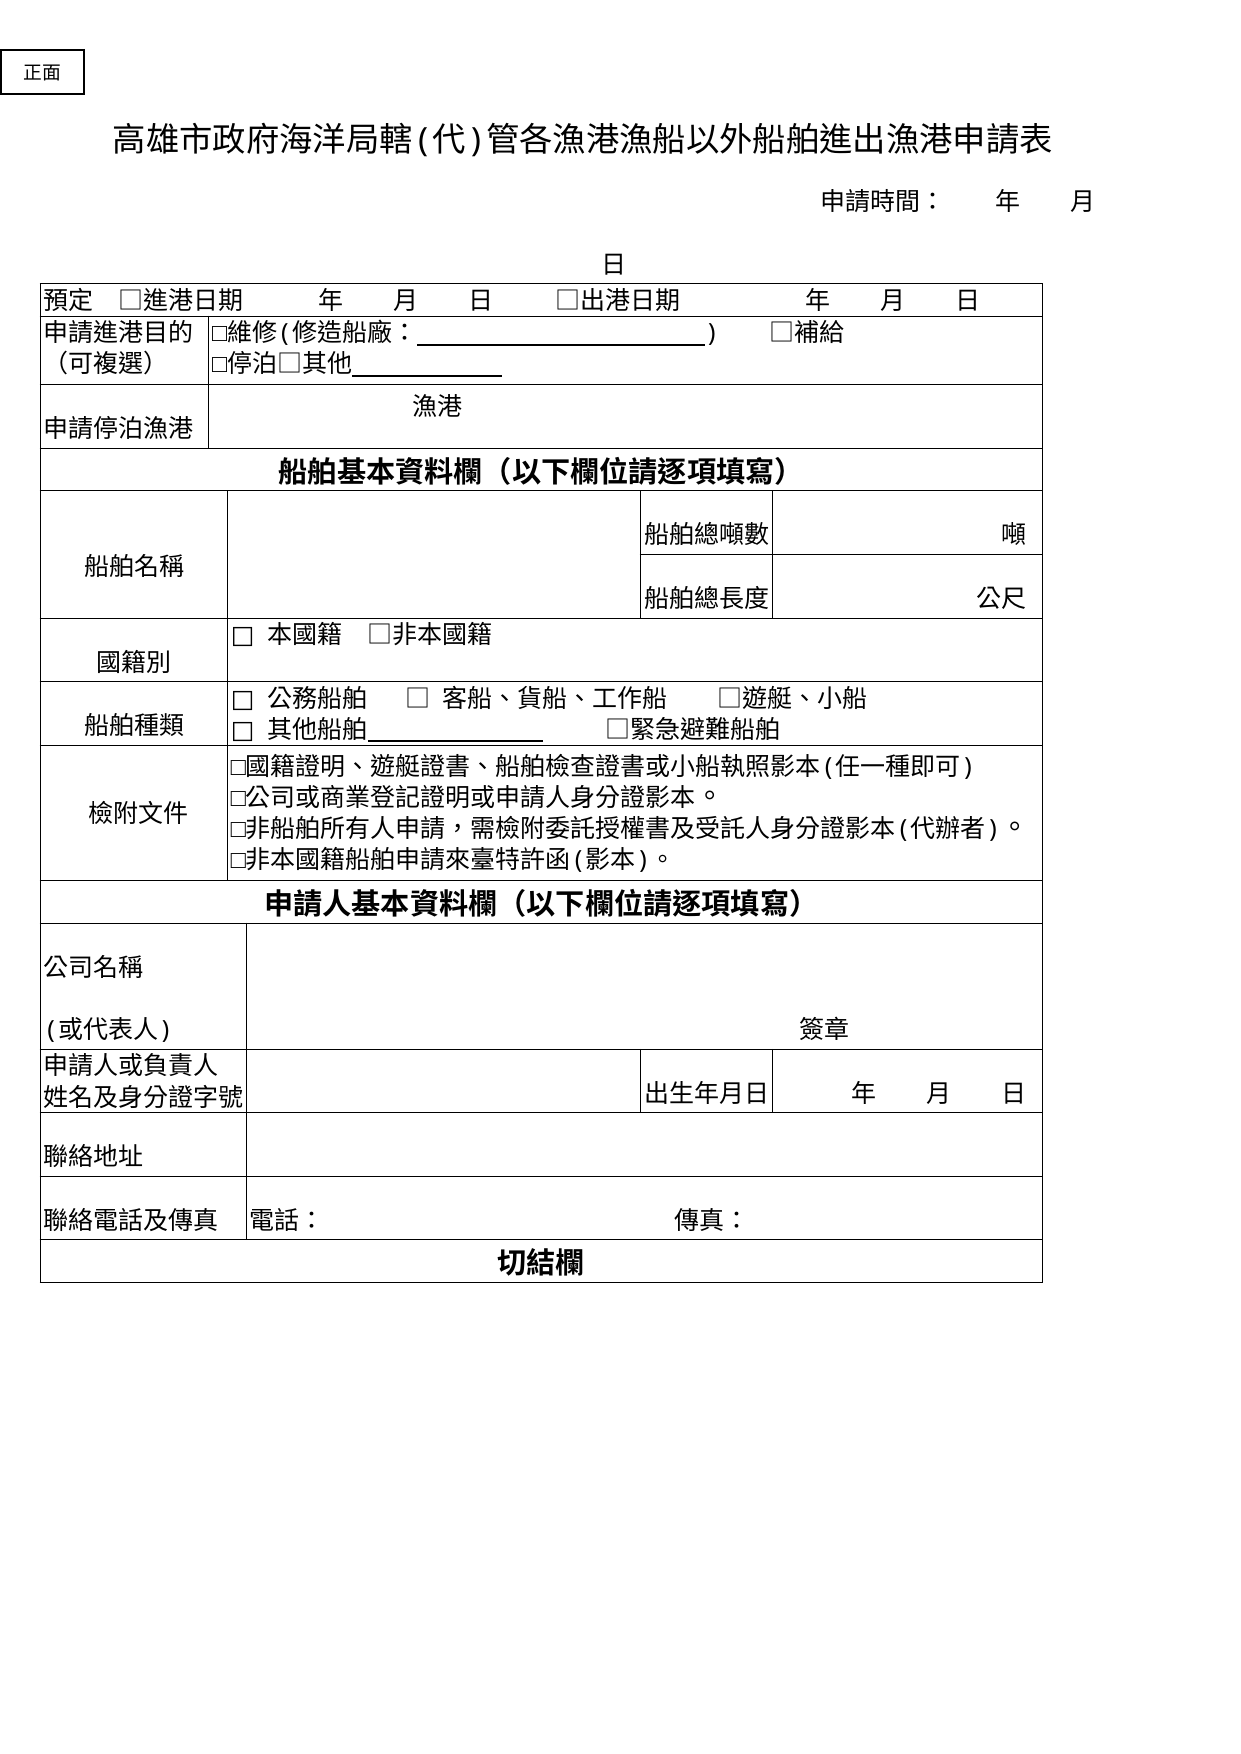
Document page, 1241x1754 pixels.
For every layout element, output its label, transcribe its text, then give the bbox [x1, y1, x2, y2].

table_cell 公務船舶 □ 客船、貨船、工作船 □遊艇、小船 其他船舶 □緊急避難船舶 [228, 682, 1042, 744]
table_cell 申請進港目的 （可複選） [41, 317, 208, 384]
text [2, 51, 83, 93]
text 高雄市政府海洋局轄(代)管各漁港漁船以外船舶進出漁港申請表 [37, 96, 1128, 158]
table_cell □國籍證明、遊艇證書、船舶檢查證書或小船執照影本(任一種即可) □公司或商業登記證明或申請人身分證影本。 □非船舶所有人申請，需檢附委託授權書及受託人身分證影本(代辦者)。 □非本國籍船舶申請來臺特許函(影本)。 [228, 746, 1042, 880]
table_cell 聯絡地址 [41, 1113, 246, 1176]
table_cell 漁港 [209, 385, 1042, 448]
table_cell 本國籍 □非本國籍 [228, 619, 1042, 681]
table_cell [1043, 384, 1056, 448]
table_cell [1043, 880, 1056, 923]
table_cell [1043, 618, 1056, 681]
table_header [1043, 283, 1056, 316]
table_cell [1043, 1239, 1056, 1282]
table_cell [1043, 745, 1056, 880]
table_cell [1043, 681, 1056, 744]
table_cell 國籍別 [41, 619, 227, 681]
table_cell [247, 1113, 1042, 1176]
table_cell 船舶總噸數 [641, 491, 772, 554]
table_cell [228, 491, 640, 617]
table_cell [1043, 448, 1056, 490]
table_cell 簽章 [247, 924, 1042, 1049]
table_cell 船舶種類 [41, 682, 227, 744]
text 正面 [17, 58, 68, 85]
table_cell 船舶基本資料欄（以下欄位請逐項填寫） [41, 449, 1042, 490]
table_cell □維修(修造船廠： ) □補給 □停泊□其他 [209, 317, 1042, 384]
table_cell 船舶名稱 [41, 491, 227, 617]
table_cell 公司名稱 (或代表人) [41, 924, 246, 1049]
table_cell 年 月 日 [773, 1050, 1042, 1112]
table_cell 聯絡電話及傳真 [41, 1177, 246, 1239]
table_cell [1043, 1176, 1056, 1239]
table_cell [247, 1050, 640, 1112]
text 申請時間： 年 月 日 [37, 158, 1128, 283]
table_cell 申請人或負責人 姓名及身分證字號 [41, 1050, 246, 1112]
table_cell 申請人基本資料欄（以下欄位請逐項填寫） [41, 881, 1042, 923]
table_cell 船舶總長度 [641, 555, 772, 617]
table_cell 切結欄 [41, 1240, 1042, 1282]
table_cell [1043, 554, 1056, 617]
table_cell 公尺 [773, 555, 1042, 617]
table_cell 出生年月日 [641, 1050, 772, 1112]
table_cell [1043, 1049, 1056, 1112]
table_header 預定 □進港日期 年 月 日 □出港日期 年 月 日 [41, 284, 1042, 316]
table_cell 申請停泊漁港 [41, 385, 208, 448]
table_cell 電話： 傳真： [247, 1177, 1042, 1239]
table_cell 檢附文件 [41, 746, 227, 880]
table_cell 噸 [773, 491, 1042, 554]
table_cell [1043, 923, 1056, 1049]
table_cell [1043, 490, 1056, 554]
table_cell [1043, 1112, 1056, 1176]
table_cell [1043, 316, 1056, 384]
